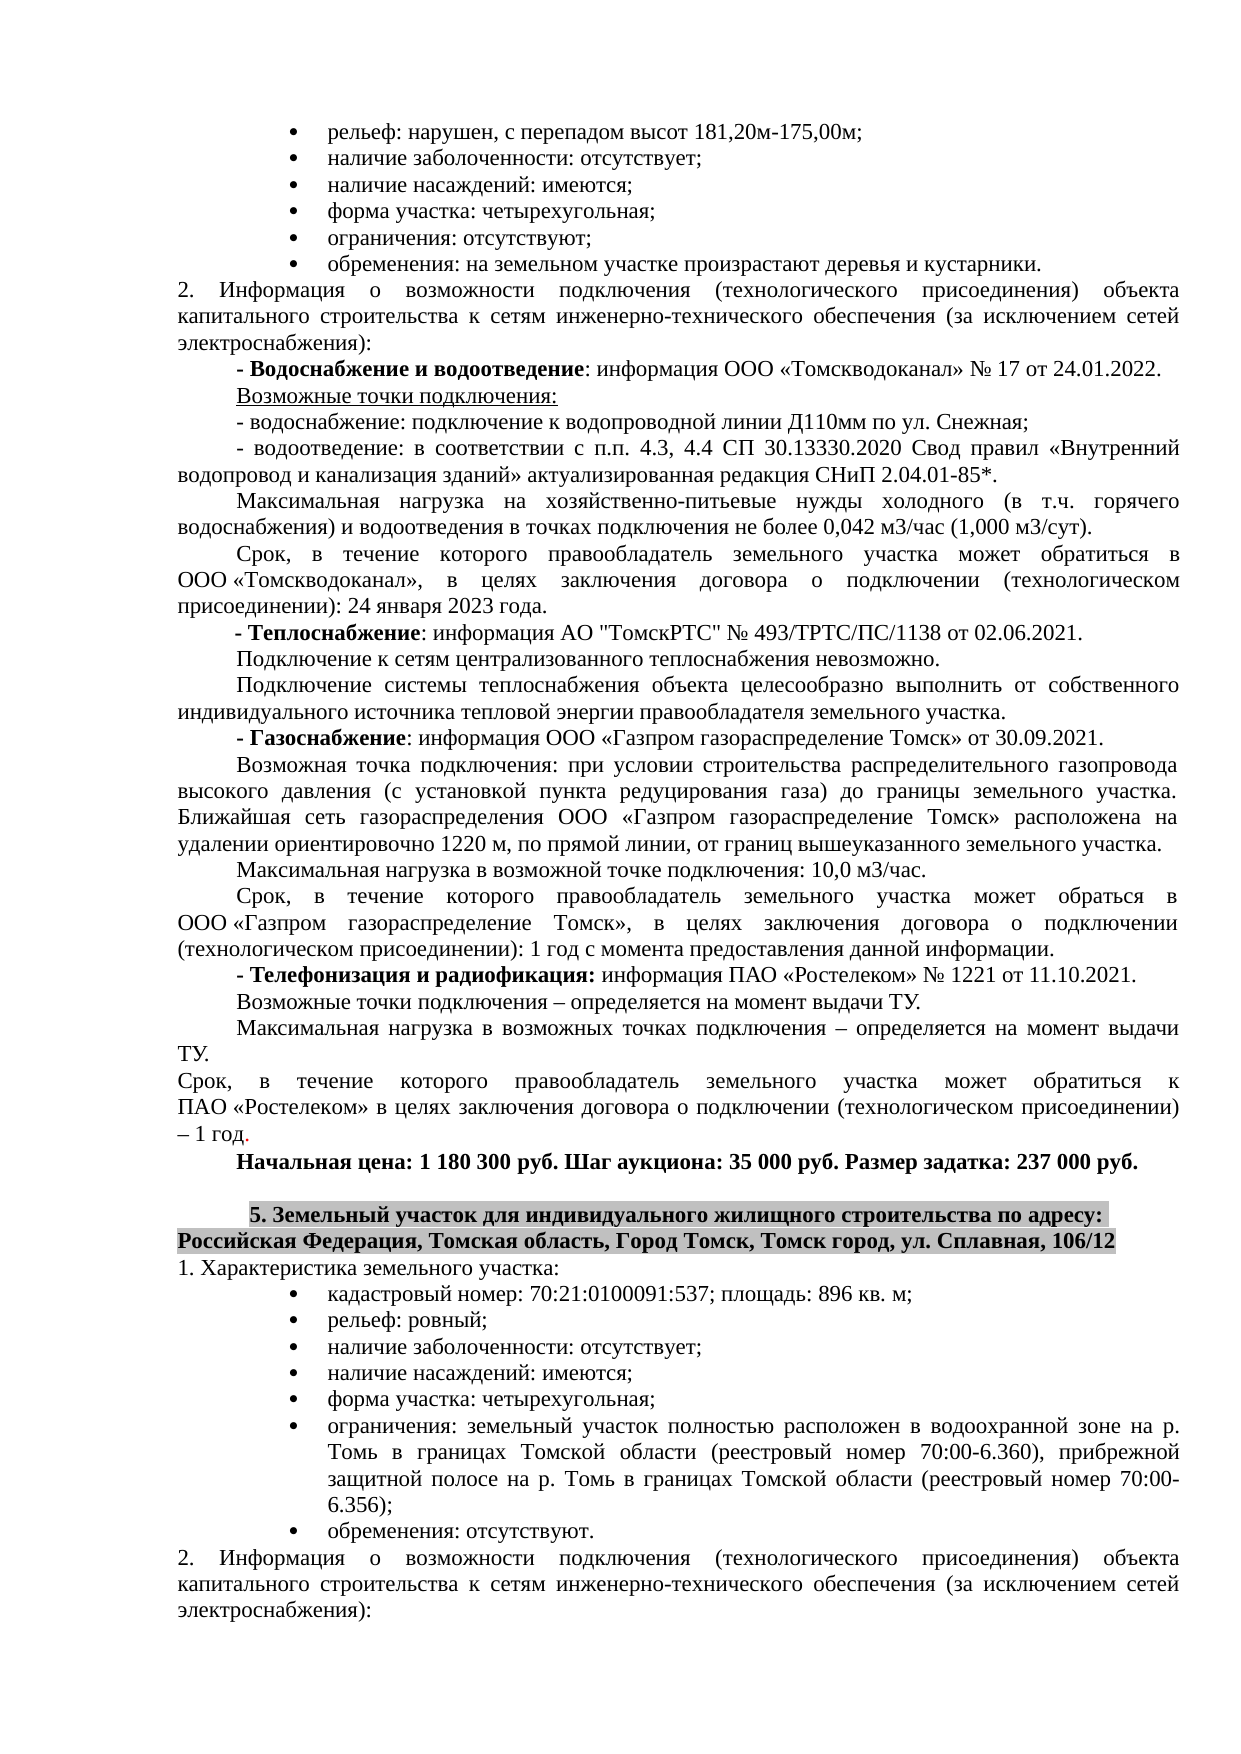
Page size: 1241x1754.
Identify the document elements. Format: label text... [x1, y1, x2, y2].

text Подключение к сетям централизованного теплоснабжения невозможно. [177, 645, 1181, 672]
list форма участка: четырехугольная; [290, 197, 1181, 223]
list наличие насаждений: имеются; [290, 171, 1181, 197]
text Подключение системы теплоснабжения объекта целесообразно выполнить от собственного индивидуального источника тепловой энергии правообладателя земельного участка. [177, 672, 1181, 724]
text Российская Федерация, Томская область, Город Томск, Томск город, ул. Сплавная, 106/12 [177, 1227, 1181, 1254]
list форма участка: четырехугольная; [290, 1386, 1181, 1412]
text 2. Информация о возможности подключения (технологического присоединения) объекта капитального строительства к сетям инженерно-технического обеспечения (за исключением сетей электроснабжения): [177, 1544, 1181, 1623]
list рельеф: нарушен, с перепадом высот 181,20м-175,00м; [290, 118, 1181, 144]
list обременения: на земельном участке произрастают деревья и кустарники. [290, 250, 1181, 276]
list ограничения: отсутствуют; [290, 223, 1181, 250]
text Возможные точки подключения – определяется на момент выдачи ТУ. [177, 988, 1181, 1014]
text Максимальная нагрузка на хозяйственно-питьевые нужды холодного (в т.ч. горячего водоснабжения) и водоотведения в точках подключения не более 0,042 м3/час (1,000 м3/сут). [177, 487, 1181, 540]
list рельеф: ровный; [290, 1306, 1181, 1333]
text Возможная точка подключения: при условии строительства распределительного газопровода высокого давления (с установкой пункта редуцирования газа) до границы земельного участка. Ближайшая сеть газораспределения ООО «Газпром газораспределение Томск» расположена на удалении ориентировочно 1220 м, по прямой линии, от границ вышеуказанного земельного участка. [177, 751, 1179, 856]
text 5. Земельный участок для индивидуального жилищного строительства по адресу: [177, 1201, 1181, 1227]
text - водоотведение: в соответствии с п.п. 4.3, 4.4 СП 30.13330.2020 Свод правил «Внутренний водопровод и канализация зданий» актуализированная редакция СНиП 2.04.01-85*. [177, 434, 1181, 487]
text Срок, в течение которого правообладатель земельного участка может обраться в ООО «Газпром газораспределение Томск», в целях заключения договора о подключении (технологическом присоединении): 1 год с момента предоставления данной информации. [177, 882, 1179, 961]
text - Телефонизация и радиофикация: информация ПАО «Ростелеком» № 1221 от 11.10.2021. [177, 961, 1181, 988]
text - Теплоснабжение: информация АО "ТомскРТС" № 493/ТРТС/ПС/1138 от 02.06.2021. [177, 619, 1181, 645]
text 2. Информация о возможности подключения (технологического присоединения) объекта капитального строительства к сетям инженерно-технического обеспечения (за исключением сетей электроснабжения): [177, 276, 1181, 355]
text 1. Характеристика земельного участка: [177, 1254, 1181, 1280]
text Срок, в течение которого правообладатель земельного участка может обратиться к ПАО «Ростелеком» в целях заключения договора о подключении (технологическом присоединении) – 1 год. [177, 1067, 1181, 1146]
list наличие насаждений: имеются; [290, 1359, 1181, 1386]
text - Газоснабжение: информация ООО «Газпром газораспределение Томск» от 30.09.2021. [177, 724, 1181, 751]
text Начальная цена: 1 180 300 руб. Шаг аукциона: 35 000 руб. Размер задатка: 237 000 руб. [177, 1146, 1181, 1175]
text Максимальная нагрузка в возможной точке подключения: 10,0 м3/час. [177, 856, 1179, 882]
text Срок, в течение которого правообладатель земельного участка может обратиться в ООО «Томскводоканал», в целях заключения договора о подключении (технологическом присоединении): 24 января 2023 года. [177, 540, 1181, 619]
list кадастровый номер: 70:21:0100091:537; площадь: 896 кв. м; [290, 1280, 1181, 1306]
list обременения: отсутствуют. [290, 1517, 1181, 1544]
text - водоснабжение: подключение к водопроводной линии Д110мм по ул. Снежная; [177, 408, 1181, 434]
list наличие заболоченности: отсутствует; [290, 144, 1181, 171]
text Возможные точки подключения: [177, 382, 1181, 408]
list ограничения: земельный участок полностью расположен в водоохранной зоне на р. Томь в границах Томской области (реестровый номер 70:00-6.360), прибрежной защитной полосе на р. Томь в границах Томской области (реестровый номер 70:00-6.356); [290, 1412, 1181, 1517]
text Максимальная нагрузка в возможных точках подключения – определяется на момент выдачи ТУ. [177, 1014, 1181, 1067]
text - Водоснабжение и водоотведение: информация ООО «Томскводоканал» № 17 от 24.01.2022. [177, 355, 1181, 382]
list наличие заболоченности: отсутствует; [290, 1333, 1181, 1359]
